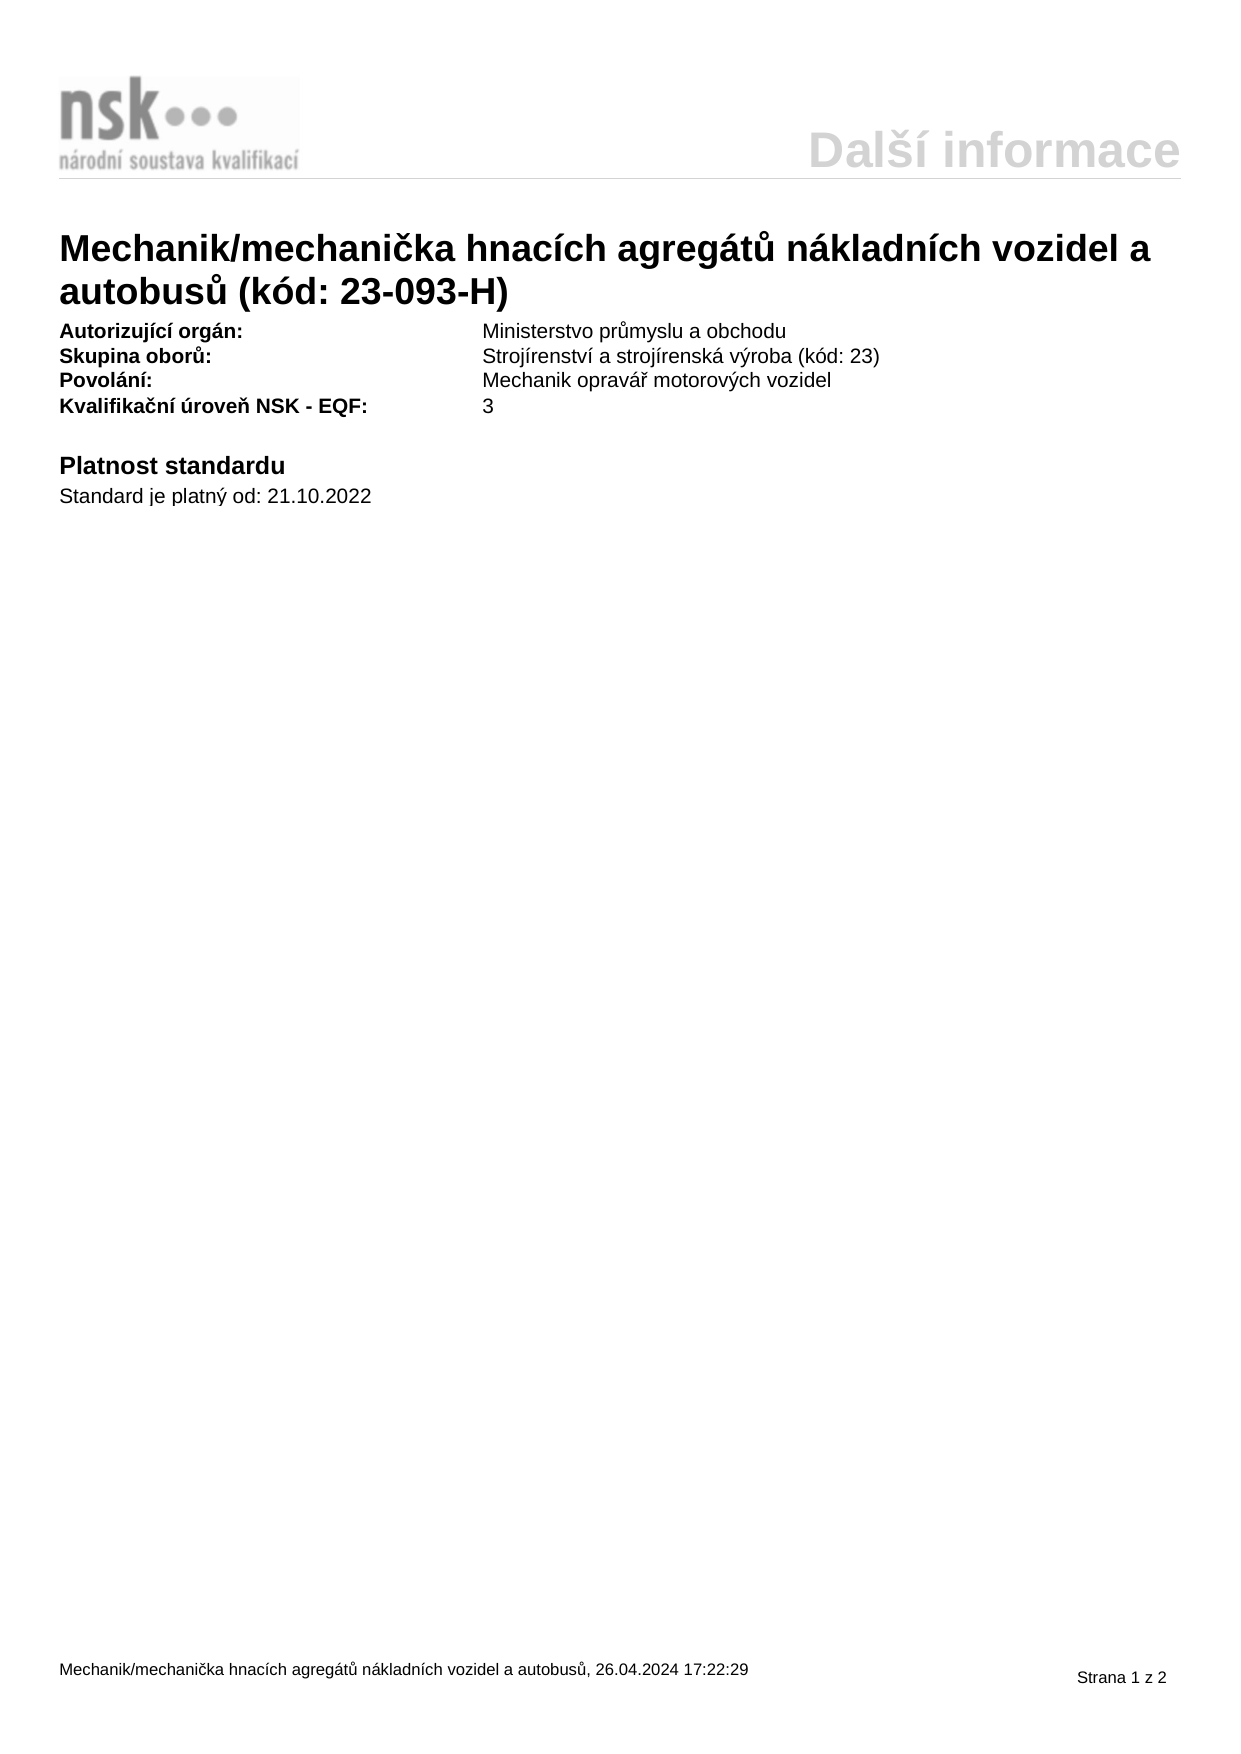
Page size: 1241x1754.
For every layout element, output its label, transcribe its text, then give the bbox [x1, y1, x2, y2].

table_cell [119, 418, 482, 447]
table_cell [482, 196, 619, 224]
table_cell [627, 313, 861, 319]
table_cell [59, 196, 119, 224]
table_cell Povolání: [59, 368, 482, 392]
table_cell [861, 313, 1167, 319]
table_cell [619, 1106, 627, 1383]
table_cell [59, 313, 119, 319]
table_cell [1167, 418, 1181, 447]
table_cell Mechanik opravář motorových vozidel [482, 368, 1181, 393]
table_cell [619, 1384, 627, 1659]
table_cell [482, 172, 619, 178]
table_cell [119, 1384, 482, 1659]
table_cell [119, 313, 482, 319]
table_cell Ministerstvo průmyslu a obchodu [482, 319, 1181, 344]
table_cell [627, 806, 861, 1106]
table_cell Strana 1 z 2 [861, 1660, 1167, 1696]
table_header [620, 59, 627, 172]
table_cell [59, 418, 119, 447]
table_cell [59, 806, 119, 1106]
picture [58, 59, 620, 172]
table_cell [482, 418, 619, 447]
table_cell Mechanik/mechanička hnacích agregátů nákladních vozidel a autobusů, 26.04.2024 17:22:29 [59, 1660, 861, 1696]
table_cell Skupina oborů: [59, 344, 482, 368]
table_cell [119, 1106, 482, 1383]
table_cell [59, 1106, 119, 1383]
table_cell [1167, 506, 1181, 806]
table_header Další informace [627, 59, 1181, 178]
table_cell [619, 313, 627, 319]
table_cell [482, 1106, 619, 1383]
table_cell Mechanik/mechanička hnacích agregátů nákladních vozidel a autobusů (kód: 23-093-H) [59, 224, 1181, 313]
table_cell [619, 418, 627, 447]
table_cell [627, 418, 861, 447]
table_cell Platnost standardu [59, 448, 1181, 483]
table_cell [119, 506, 482, 806]
table_cell [119, 806, 482, 1106]
table_cell [861, 418, 1167, 447]
table_cell [482, 806, 619, 1106]
table_cell Kvalifikační úroveň NSK - EQF: [59, 394, 482, 417]
table_cell Standard je platný od: 21.10.2022 [59, 484, 1181, 506]
table_cell [119, 172, 482, 178]
table_cell [619, 506, 627, 806]
table_cell [619, 806, 627, 1106]
table_cell Autorizující orgán: [59, 319, 482, 343]
table_cell [627, 1106, 861, 1383]
table_cell [59, 179, 1181, 196]
table_cell [59, 506, 119, 806]
table_cell [619, 172, 627, 178]
table_cell [627, 1384, 861, 1659]
table_cell [59, 1384, 119, 1659]
table_cell [861, 196, 1167, 224]
table_cell Strojírenství a strojírenská výroba (kód: 23) [482, 344, 1181, 368]
table_cell [1167, 1106, 1181, 1383]
table_cell [861, 1384, 1167, 1659]
table_cell [1167, 1384, 1181, 1659]
table_cell [482, 506, 619, 806]
table_cell [59, 172, 119, 178]
table_cell [482, 1384, 619, 1659]
table_cell [627, 506, 861, 806]
table_cell [1167, 196, 1181, 224]
table_cell [482, 313, 619, 319]
table_cell [861, 1106, 1167, 1383]
table_cell [627, 196, 861, 224]
table_cell [119, 196, 482, 224]
table_cell [1167, 1660, 1181, 1696]
table_cell [861, 806, 1167, 1106]
table_cell [1167, 313, 1181, 319]
table_cell 3 [482, 394, 1181, 417]
table_cell [861, 506, 1167, 806]
table_cell [1167, 806, 1181, 1106]
table_cell [619, 196, 627, 224]
